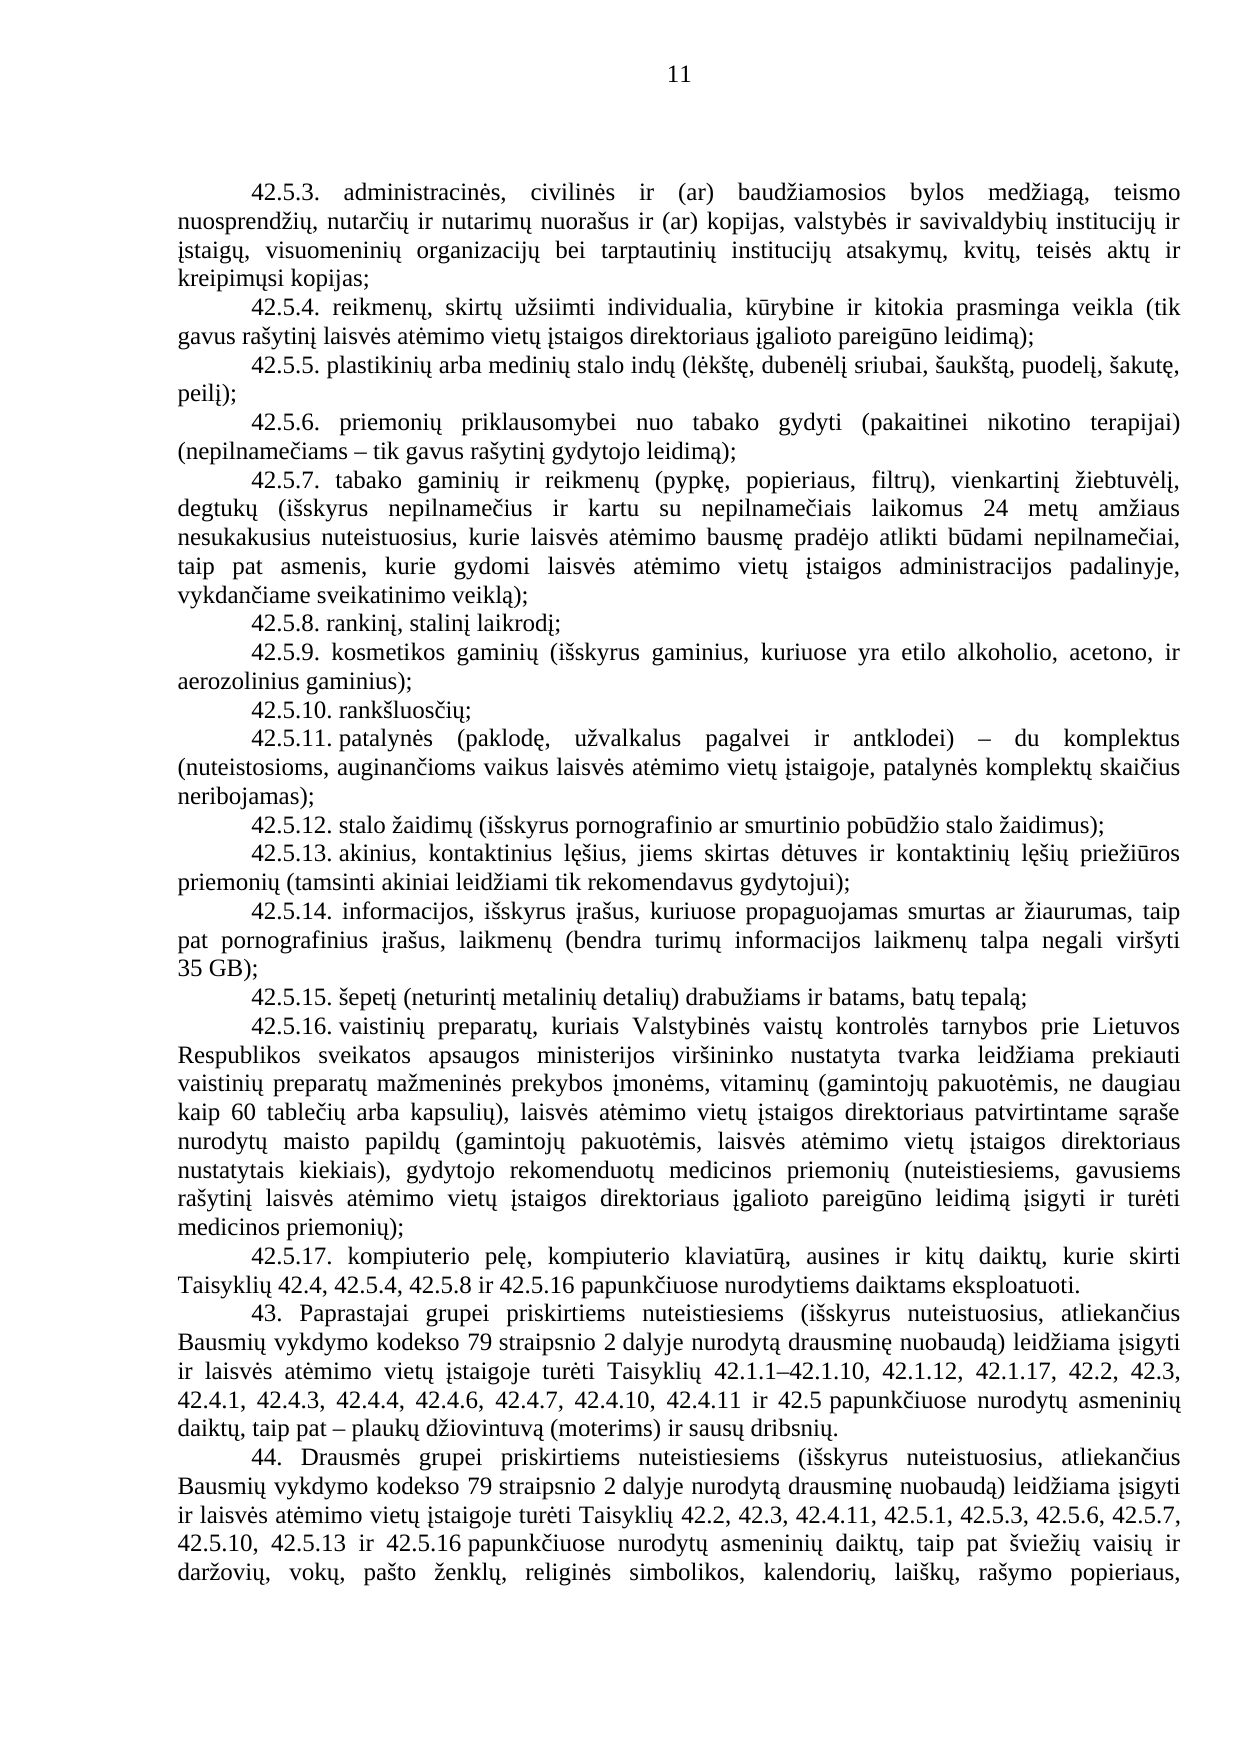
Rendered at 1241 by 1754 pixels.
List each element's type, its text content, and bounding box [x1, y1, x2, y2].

text 42.5.12. stalo žaidimų (išskyrus pornografinio ar smurtinio pobūdžio stalo žaidimus); [177, 810, 1181, 838]
text 42.5.5. plastikinių arba medinių stalo indų (lėkštę, dubenėlį sriubai, šaukštą, puodelį, šakutę, peilį); [177, 350, 1181, 407]
text 42.5.11. patalynės (paklodę, užvalkalus pagalvei ir antklodei) – du komplektus (nuteistosioms, auginančioms vaikus laisvės atėmimo vietų įstaigoje, patalynės komplektų skaičius neribojamas); [177, 723, 1181, 810]
text 42.5.10. rankšluosčių; [177, 695, 1181, 723]
text 42.5.16. vaistinių preparatų, kuriais Valstybinės vaistų kontrolės tarnybos prie Lietuvos Respublikos sveikatos apsaugos ministerijos viršininko nustatyta tvarka leidžiama prekiauti vaistinių preparatų mažmeninės prekybos įmonėms, vitaminų (gamintojų pakuotėmis, ne daugiau kaip 60 tablečių arba kapsulių), laisvės atėmimo vietų įstaigos direktoriaus patvirtintame sąraše nurodytų maisto papildų (gamintojų pakuotėmis, laisvės atėmimo vietų įstaigos direktoriaus nustatytais kiekiais), gydytojo rekomenduotų medicinos priemonių (nuteistiesiems, gavusiems rašytinį laisvės atėmimo vietų įstaigos direktoriaus įgalioto pareigūno leidimą įsigyti ir turėti medicinos priemonių); [177, 1011, 1181, 1241]
text 42.5.14. informacijos, išskyrus įrašus, kuriuose propaguojamas smurtas ar žiaurumas, taip pat pornografinius įrašus, laikmenų (bendra turimų informacijos laikmenų talpa negali viršyti 35 GB); [177, 896, 1181, 982]
text 42.5.6. priemonių priklausomybei nuo tabako gydyti (pakaitinei nikotino terapijai) (nepilnamečiams – tik gavus rašytinį gydytojo leidimą); [177, 407, 1181, 465]
text 42.5.4. reikmenų, skirtų užsiimti individualia, kūrybine ir kitokia prasminga veikla (tik gavus rašytinį laisvės atėmimo vietų įstaigos direktoriaus įgalioto pareigūno leidimą); [177, 292, 1181, 350]
text 42.5.7. tabako gaminių ir reikmenų (pypkę, popieriaus, filtrų), vienkartinį žiebtuvėlį, degtukų (išskyrus nepilnamečius ir kartu su nepilnamečiais laikomus 24 metų amžiaus nesukakusius nuteistuosius, kurie laisvės atėmimo bausmę pradėjo atlikti būdami nepilnamečiai, taip pat asmenis, kurie gydomi laisvės atėmimo vietų įstaigos administracijos padalinyje, vykdančiame sveikatinimo veiklą); [177, 465, 1181, 608]
text 42.5.13. akinius, kontaktinius lęšius, jiems skirtas dėtuves ir kontaktinių lęšių priežiūros priemonių (tamsinti akiniai leidžiami tik rekomendavus gydytojui); [177, 838, 1181, 896]
text 42.5.15. šepetį (neturintį metalinių detalių) drabužiams ir batams, batų tepalą; [177, 982, 1181, 1011]
text 42.5.3. administracinės, civilinės ir (ar) baudžiamosios bylos medžiagą, teismo nuosprendžių, nutarčių ir nutarimų nuorašus ir (ar) kopijas, valstybės ir savivaldybių institucijų ir įstaigų, visuomeninių organizacijų bei tarptautinių institucijų atsakymų, kvitų, teisės aktų ir kreipimųsi kopijas; [177, 177, 1181, 292]
text 42.5.9. kosmetikos gaminių (išskyrus gaminius, kuriuose yra etilo alkoholio, acetono, ir aerozolinius gaminius); [177, 637, 1181, 695]
text 42.5.8. rankinį, stalinį laikrodį; [177, 608, 1181, 637]
text 43. Paprastajai grupei priskirtiems nuteistiesiems (išskyrus nuteistuosius, atliekančius Bausmių vykdymo kodekso 79 straipsnio 2 dalyje nurodytą drausminę nuobaudą) leidžiama įsigyti ir laisvės atėmimo vietų įstaigoje turėti Taisyklių 42.1.1–42.1.10, 42.1.12, 42.1.17, 42.2, 42.3, 42.4.1, 42.4.3, 42.4.4, 42.4.6, 42.4.7, 42.4.10, 42.4.11 ir 42.5 papunkčiuose nurodytų asmeninių daiktų, taip pat – plaukų džiovintuvą (moterims) ir sausų dribsnių. [177, 1298, 1181, 1442]
text 44. Drausmės grupei priskirtiems nuteistiesiems (išskyrus nuteistuosius, atliekančius Bausmių vykdymo kodekso 79 straipsnio 2 dalyje nurodytą drausminę nuobaudą) leidžiama įsigyti ir laisvės atėmimo vietų įstaigoje turėti Taisyklių 42.2, 42.3, 42.4.11, 42.5.1, 42.5.3, 42.5.6, 42.5.7, 42.5.10, 42.5.13 ir 42.5.16 papunkčiuose nurodytų asmeninių daiktų, taip pat šviežių vaisių ir daržovių, vokų, pašto ženklų, religinės simbolikos, kalendorių, laiškų, rašymo popieriaus, [177, 1442, 1181, 1586]
text 42.5.17. kompiuterio pelę, kompiuterio klaviatūrą, ausines ir kitų daiktų, kurie skirti Taisyklių 42.4, 42.5.4, 42.5.8 ir 42.5.16 papunkčiuose nurodytiems daiktams eksploatuoti. [177, 1241, 1181, 1298]
